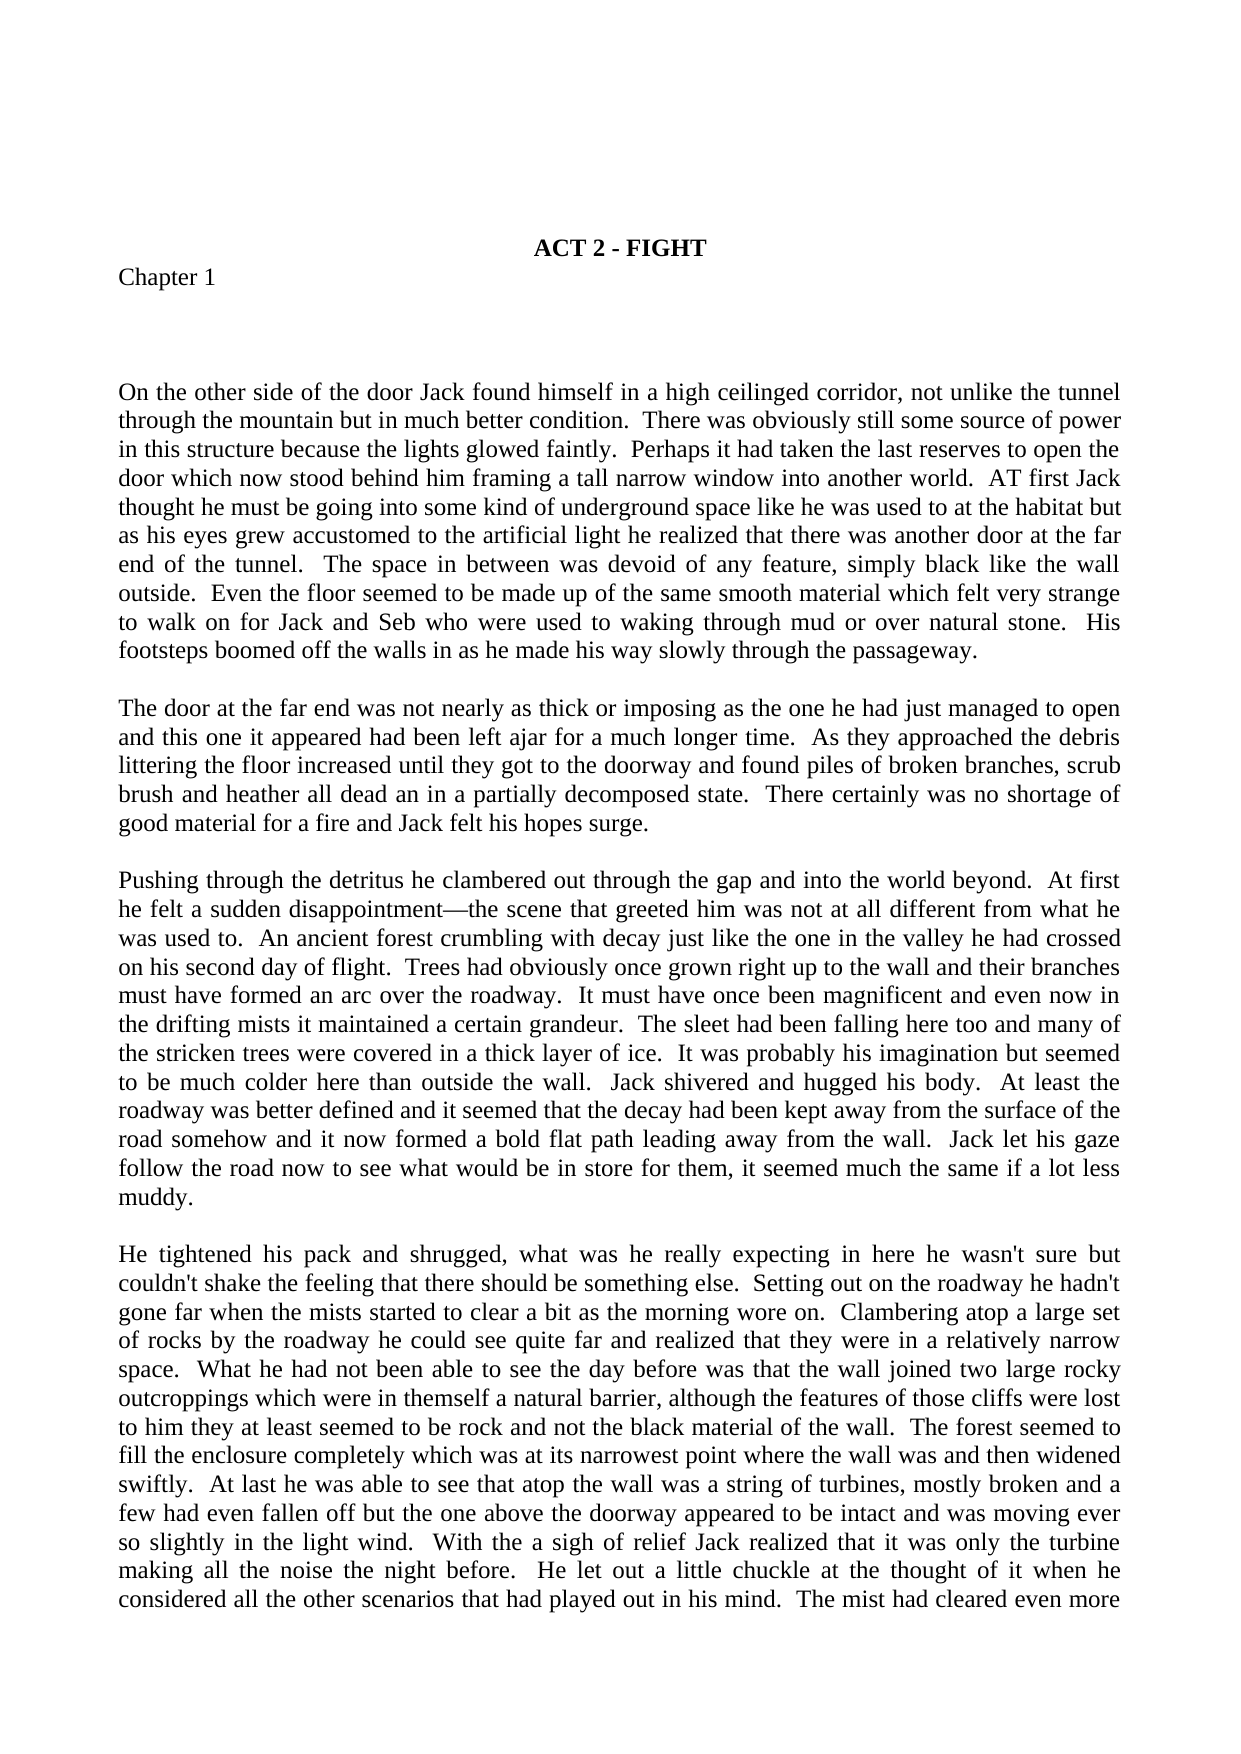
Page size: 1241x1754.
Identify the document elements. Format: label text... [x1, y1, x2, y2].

text On the other side of the door Jack found himself in a high ceilinged corridor, not unlike the tunnel through the mountain but in much better condition. There was obviously still some source of power in this structure because the lights glowed faintly. Perhaps it had taken the last reserves to open the door which now stood behind him framing a tall narrow window into another world. AT first Jack thought he must be going into some kind of underground space like he was used to at the habitat but as his eyes grew accustomed to the artificial light he realized that there was another door at the far end of the tunnel. The space in between was devoid of any feature, simply black like the wall outside. Even the floor seemed to be made up of the same smooth material which felt very strange to walk on for Jack and Seb who were used to waking through mud or over natural stone. His footsteps boomed off the walls in as he made his way slowly through the passageway. [118, 377, 1122, 664]
text Chapter 1 [118, 262, 1122, 291]
text Pushing through the detritus he clambered out through the gap and into the world beyond. At first he felt a sudden disappointment—the scene that greeted him was not at all different from what he was used to. An ancient forest crumbling with decay just like the one in the valley he had crossed on his second day of flight. Trees had obviously once grown right up to the wall and their branches must have formed an arc over the roadway. It must have once been magnificent and even now in the drifting mists it maintained a certain grandeur. The sleet had been falling here too and many of the stricken trees were covered in a thick layer of ice. It was probably his imagination but seemed to be much colder here than outside the wall. Jack shivered and hugged his body. At least the roadway was better defined and it seemed that the decay had been kept away from the surface of the road somehow and it now formed a bold flat path leading away from the wall. Jack let his gaze follow the road now to see what would be in store for them, it seemed much the same if a lot less muddy. [118, 866, 1122, 1211]
text The door at the far end was not nearly as thick or imposing as the one he had just managed to open and this one it appeared had been left ajar for a much longer time. As they approached the debris littering the floor increased until they got to the doorway and found piles of broken branches, scrub brush and heather all dead an in a partially decomposed state. There certainly was no shortage of good material for a fire and Jack felt his hopes surge. [118, 693, 1122, 837]
text He tightened his pack and shrugged, what was he really expecting in here he wasn't sure but couldn't shake the feeling that there should be something else. Setting out on the roadway he hadn't gone far when the mists started to clear a bit as the morning wore on. Clambering atop a large set of rocks by the roadway he could see quite far and realized that they were in a relatively narrow space. What he had not been able to see the day before was that the wall joined two large rocky outcroppings which were in themself a natural barrier, although the features of those cliffs were lost to him they at least seemed to be rock and not the black material of the wall. The forest seemed to fill the enclosure completely which was at its narrowest point where the wall was and then widened swiftly. At last he was able to see that atop the wall was a string of turbines, mostly broken and a few had even fallen off but the one above the doorway appeared to be intact and was moving ever so slightly in the light wind. With the a sigh of relief Jack realized that it was only the turbine making all the noise the night before. He let out a little chuckle at the thought of it when he considered all the other scenarios that had played out in his mind. The mist had cleared even more [118, 1239, 1122, 1613]
text ACT 2 - FIGHT [118, 233, 1122, 262]
